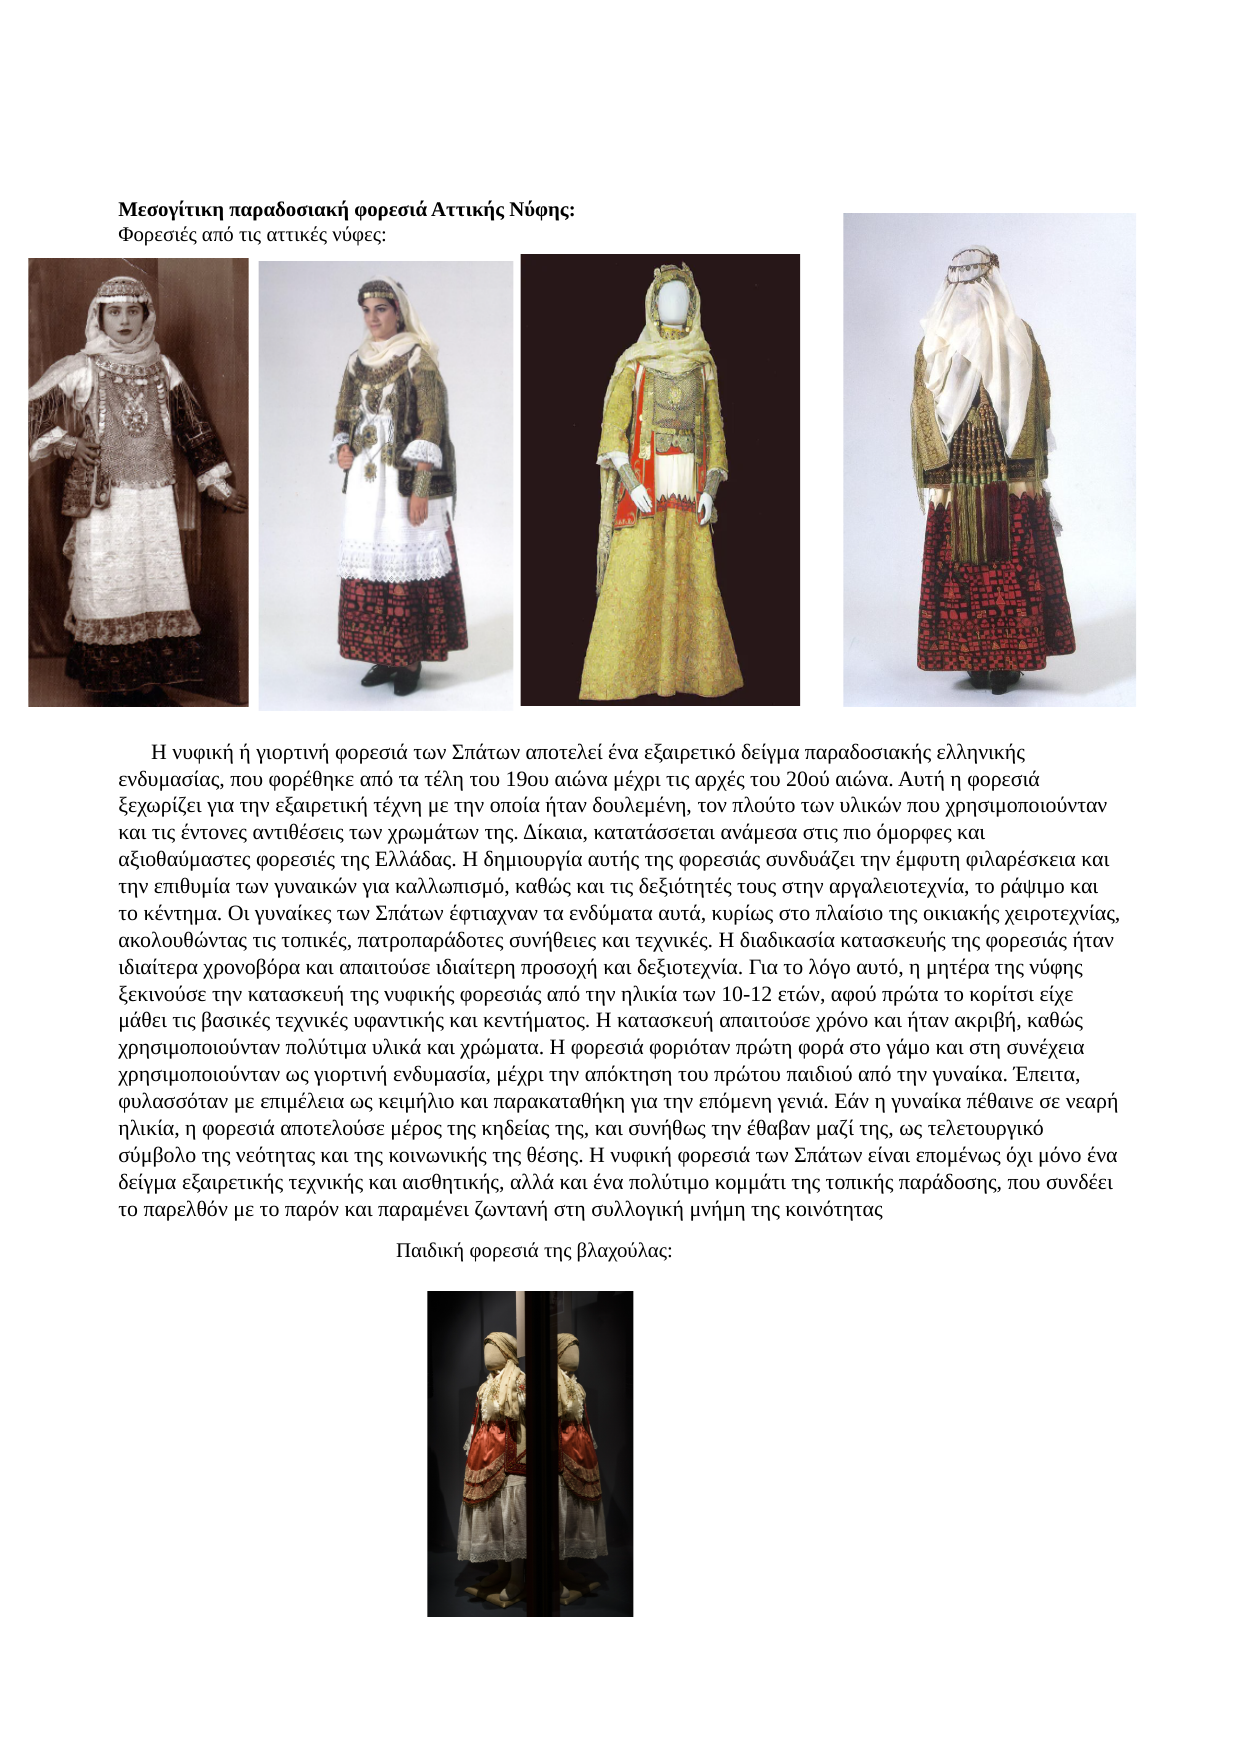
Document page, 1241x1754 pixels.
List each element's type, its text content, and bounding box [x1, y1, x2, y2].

picture [258, 261, 514, 711]
picture [520, 254, 801, 706]
picture [427, 1291, 634, 1617]
picture [843, 213, 1137, 707]
text Η νυφική ή γιορτινή φορεσιά των Σπάτων αποτελεί ένα εξαιρετικό δείγμα παραδοσιακής ελληνικής ενδυμασίας, που φορέθηκε από τα τέλη του 19ου αιώνα μέχρι τις αρχές του 20ού αιώνα. Αυτή η φορεσιά ξεχωρίζει για την εξαιρετική τέχνη με την οποία ήταν δουλεμένη, τον πλούτο των υλικών που χρησιμοποιούνταν και τις έντονες αντιθέσεις των χρωμάτων της. Δίκαια, κατατάσσεται ανάμεσα στις πιο όμορφες και αξιοθαύμαστες φορεσιές της Ελλάδας. Η δημιουργία αυτής της φορεσιάς συνδυάζει την έμφυτη φιλαρέσκεια και την επιθυμία των γυναικών για καλλωπισμό, καθώς και τις δεξιότητές τους στην αργαλειοτεχνία, το ράψιμο και το κέντημα. Οι γυναίκες των Σπάτων έφτιαχναν τα ενδύματα αυτά, κυρίως στο πλαίσιο της οικιακής χειροτεχνίας, ακολουθώντας τις τοπικές, πατροπαράδοτες συνήθειες και τεχνικές. Η διαδικασία κατασκευής της φορεσιάς ήταν ιδιαίτερα χρονοβόρα και απαιτούσε ιδιαίτερη προσοχή και δεξιοτεχνία. Για το λόγο αυτό, η μητέρα της νύφης ξεκινούσε την κατασκευή της νυφικής φορεσιάς από την ηλικία των 10-12 ετών, αφού πρώτα το κορίτσι είχε μάθει τις βασικές τεχνικές υφαντικής και κεντήματος. Η κατασκευή απαιτούσε χρόνο και ήταν ακριβή, καθώς χρησιμοποιούνταν πολύτιμα υλικά και χρώματα. Η φορεσιά φοριόταν πρώτη φορά στο γάμο και στη συνέχεια χρησιμοποιούνταν ως γιορτινή ενδυμασία, μέχρι την απόκτηση του πρώτου παιδιού από την γυναίκα. Έπειτα, φυλασσόταν με επιμέλεια ως κειμήλιο και παρακαταθήκη για την επόμενη γενιά. Εάν η γυναίκα πέθαινε σε νεαρή ηλικία, η φορεσιά αποτελούσε μέρος της κηδείας της, και συνήθως την έθαβαν μαζί της, ως τελετουργικό σύμβολο της νεότητας και της κοινωνικής της θέσης. Η νυφική φορεσιά των Σπάτων είναι επομένως όχι μόνο ένα δείγμα εξαιρετικής τεχνικής και αισθητικής, αλλά και ένα πολύτιμο κομμάτι της τοπικής παράδοσης, που συνδέει το παρελθόν με το παρόν και παραμένει ζωντανή στη συλλογική μνήμη της κοινότητας [118, 739, 1122, 1221]
text Μεσογίτικη παραδοσιακή φορεσιά Αττικής Νύφης: [118, 196, 1122, 221]
text Παιδική φορεσιά της βλαχούλας: [118, 1237, 1122, 1262]
text Φορεσιές από τις αττικές νύφες: [118, 222, 843, 246]
picture [28, 258, 249, 707]
